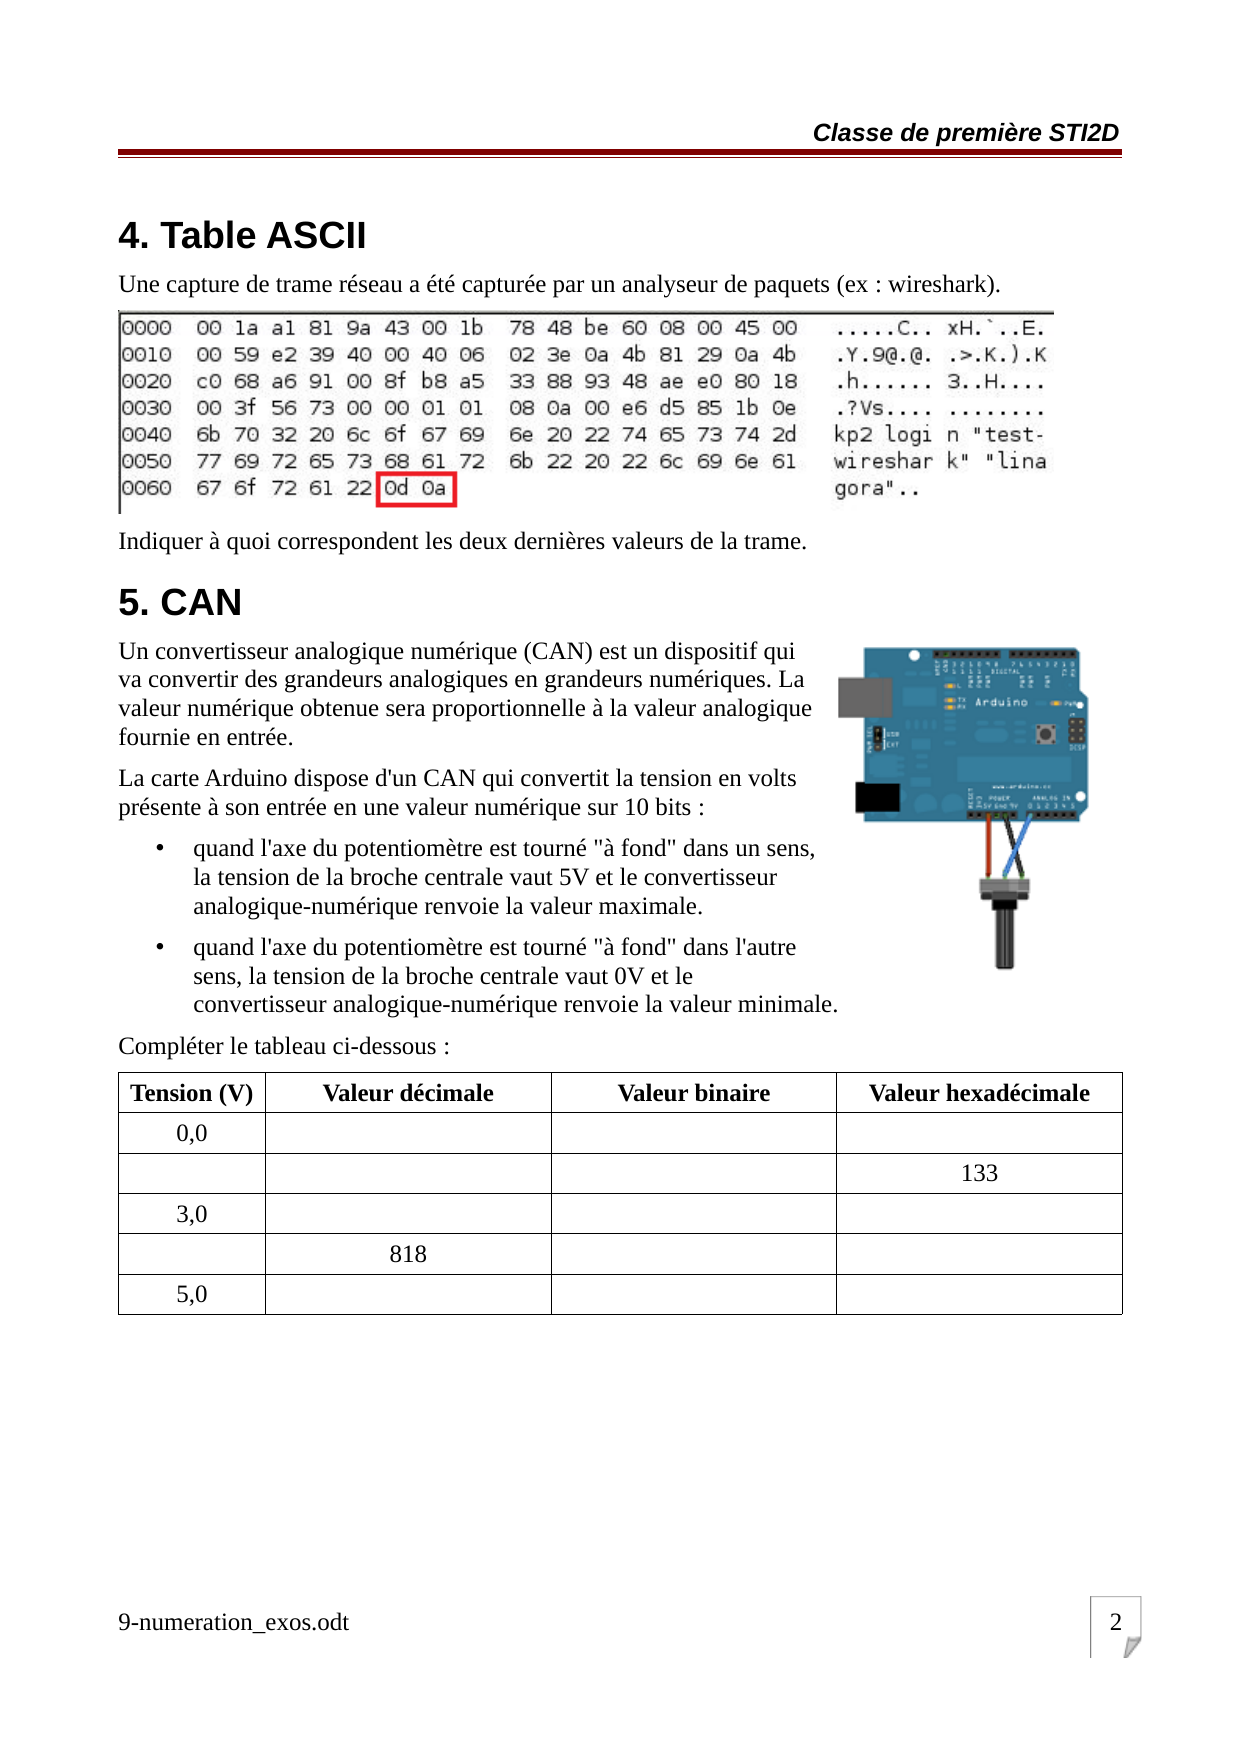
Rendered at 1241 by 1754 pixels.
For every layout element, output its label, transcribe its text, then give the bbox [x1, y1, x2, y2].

picture [837, 646, 1092, 972]
list quand l'axe du potentiomètre est tourné "à fond" dans l'autre sens, la tension de la broche centrale vaut 0V et le convertisseur analogique-numérique renvoie la valeur minimale. [156, 932, 1122, 1018]
picture [118, 310, 1054, 514]
text La carte Arduino dispose d'un CAN qui convertit la tension en volts présente à son entrée en une valeur numérique sur 10 bits : [118, 763, 837, 821]
table_cell 5,0 [119, 1275, 265, 1314]
table_cell [266, 1194, 551, 1233]
subtitle 4. Table ASCII [118, 213, 1122, 256]
list quand l'axe du potentiomètre est tourné "à fond" dans un sens, la tension de la broche centrale vaut 5V et le convertisseur analogique-numérique renvoie la valeur maximale. [156, 833, 837, 919]
text Un convertisseur analogique numérique (CAN) est un dispositif qui va convertir des grandeurs analogiques en grandeurs numériques. La valeur numérique obtenue sera proportionnelle à la valeur analogique fournie en entrée. [118, 636, 1122, 751]
table_header Valeur décimale [266, 1073, 551, 1112]
table_cell [119, 1234, 265, 1273]
table_cell [552, 1113, 836, 1153]
table_cell [837, 1275, 1122, 1314]
table_cell [552, 1154, 836, 1193]
table_header Valeur binaire [552, 1073, 836, 1112]
table_cell [837, 1234, 1122, 1273]
table_header Tension (V) [119, 1073, 265, 1112]
table_cell [266, 1113, 551, 1153]
table_cell [266, 1275, 551, 1314]
table_cell [552, 1234, 836, 1273]
table_cell 0,0 [119, 1113, 265, 1153]
table_cell 133 [837, 1154, 1122, 1193]
table_cell [119, 1154, 265, 1193]
text Une capture de trame réseau a été capturée par un analyseur de paquets (ex : wireshark). [118, 269, 1122, 298]
text Compléter le tableau ci-dessous : [118, 1031, 1122, 1059]
subtitle 5. CAN [118, 579, 1122, 623]
table_cell [552, 1275, 836, 1314]
table_cell 3,0 [119, 1194, 265, 1233]
table_cell 818 [266, 1234, 551, 1273]
table_cell [837, 1113, 1122, 1153]
text Indiquer à quoi correspondent les deux dernières valeurs de la trame. [118, 526, 1122, 554]
table_header Valeur hexadécimale [837, 1073, 1122, 1112]
table_cell [266, 1154, 551, 1193]
table_cell [837, 1194, 1122, 1233]
table_cell [552, 1194, 836, 1233]
